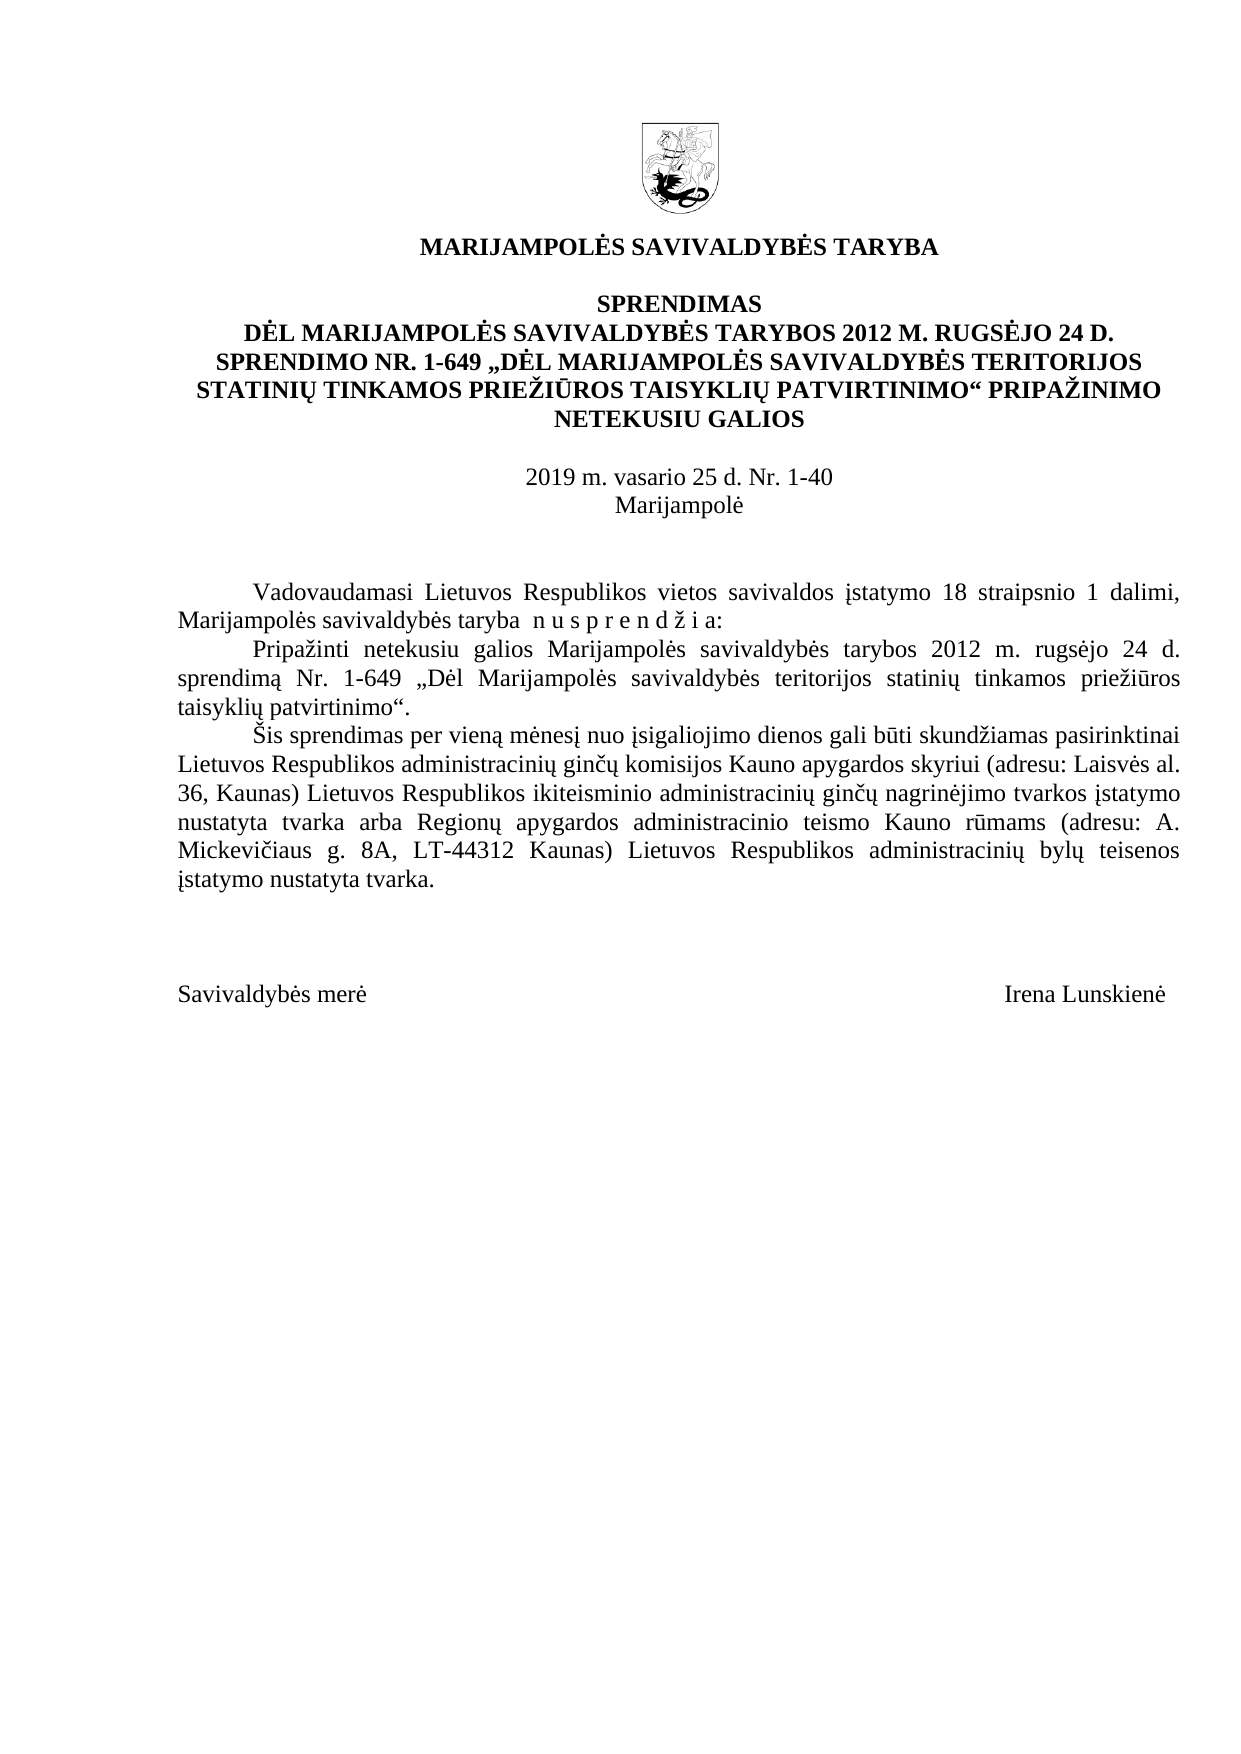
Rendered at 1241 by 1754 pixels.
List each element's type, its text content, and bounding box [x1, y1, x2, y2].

text SPRENDIMAS [177, 289, 1181, 318]
text DĖL MARIJAMPOLĖS SAVIVALDYBĖS TARYBOS 2012 M. RUGSĖJO 24 D. SPRENDIMO NR. 1-649 „DĖL MARIJAMPOLĖS SAVIVALDYBĖS TERITORIJOS STATINIŲ TINKAMOS PRIEŽIŪROS TAISYKLIŲ PATVIRTINIMO“ PRIPAŽINIMO NETEKUSIU GALIOS [177, 318, 1181, 433]
text 2019 m. vasario 25 d. Nr. 1-40 [177, 462, 1181, 490]
text MARIJAMPOLĖS SAVIVALDYBĖS TARYBA [177, 232, 1181, 260]
text Savivaldybės merė Irena Lunskienė [177, 979, 1181, 1008]
text Pripažinti netekusiu galios Marijampolės savivaldybės tarybos 2012 m. rugsėjo 24 d. sprendimą Nr. 1-649 „Dėl Marijampolės savivaldybės teritorijos statinių tinkamos priežiūros taisyklių patvirtinimo“. [177, 634, 1181, 720]
text Vadovaudamasi Lietuvos Respublikos vietos savivaldos įstatymo 18 straipsnio 1 dalimi, Marijampolės savivaldybės taryba n u s p r e n d ž i a: [177, 577, 1181, 634]
text Marijampolė [177, 490, 1181, 519]
text Šis sprendimas per vieną mėnesį nuo įsigaliojimo dienos gali būti skundžiamas pasirinktinai Lietuvos Respublikos administracinių ginčų komisijos Kauno apygardos skyriui (adresu: Laisvės al. 36, Kaunas) Lietuvos Respublikos ikiteisminio administracinių ginčų nagrinėjimo tvarkos įstatymo nustatyta tvarka arba Regionų apygardos administracinio teismo Kauno rūmams (adresu: A. Mickevičiaus g. 8A, LT-44312 Kaunas) Lietuvos Respublikos administracinių bylų teisenos įstatymo nustatyta tvarka. [177, 720, 1181, 893]
